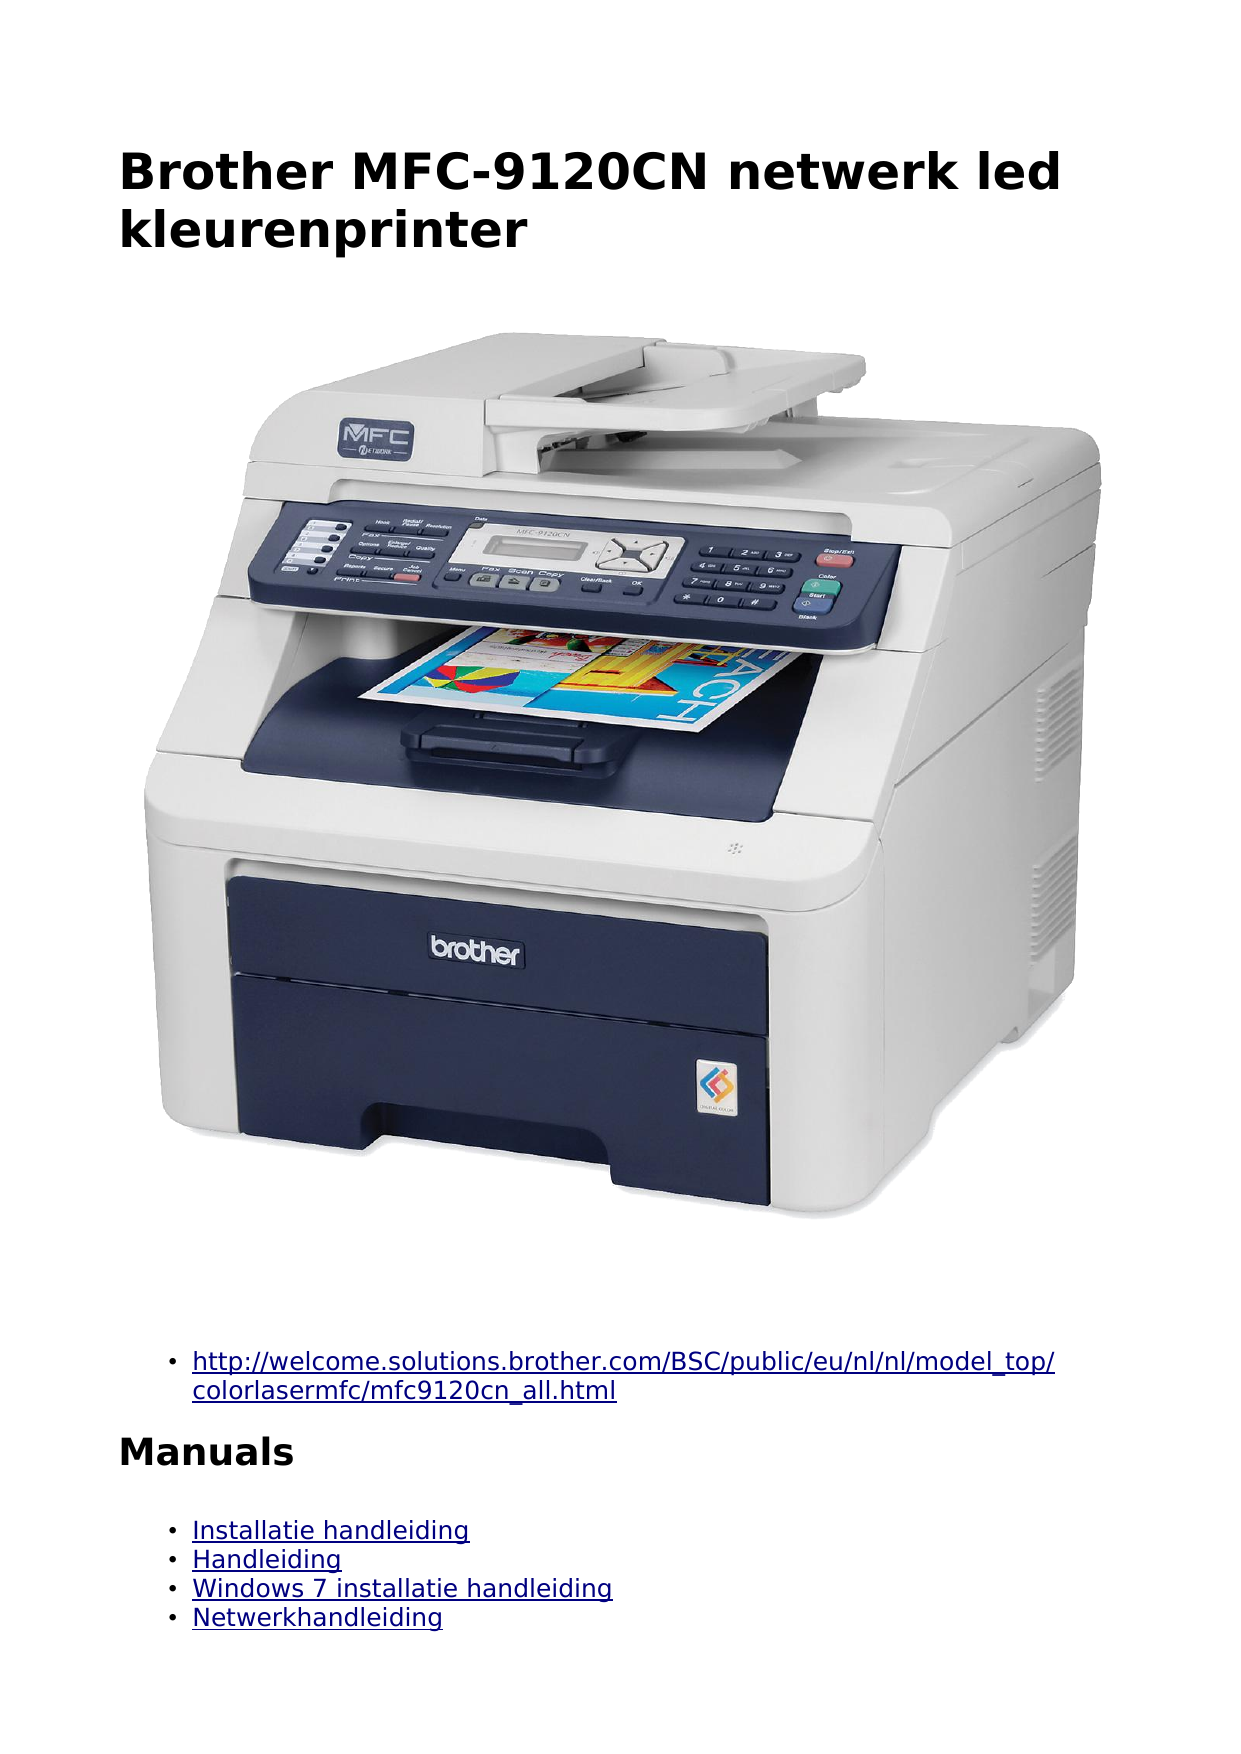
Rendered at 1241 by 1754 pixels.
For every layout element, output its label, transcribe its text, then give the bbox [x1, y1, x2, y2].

subtitle Manuals [118, 1431, 1122, 1474]
list Netwerkhandleiding [177, 1604, 1122, 1633]
list http://welcome.solutions.brother.com/BSC/public/eu/nl/nl/model_top/colorlasermfc/mfc9120cn_all.html [177, 1347, 1122, 1406]
list Installatie handleiding [177, 1516, 1122, 1545]
subtitle Brother MFC-9120CN netwerk led kleurenprinter [118, 143, 1122, 259]
list Windows 7 installatie handleiding [177, 1574, 1122, 1604]
picture [118, 272, 1123, 1276]
list Handleiding [177, 1545, 1122, 1574]
